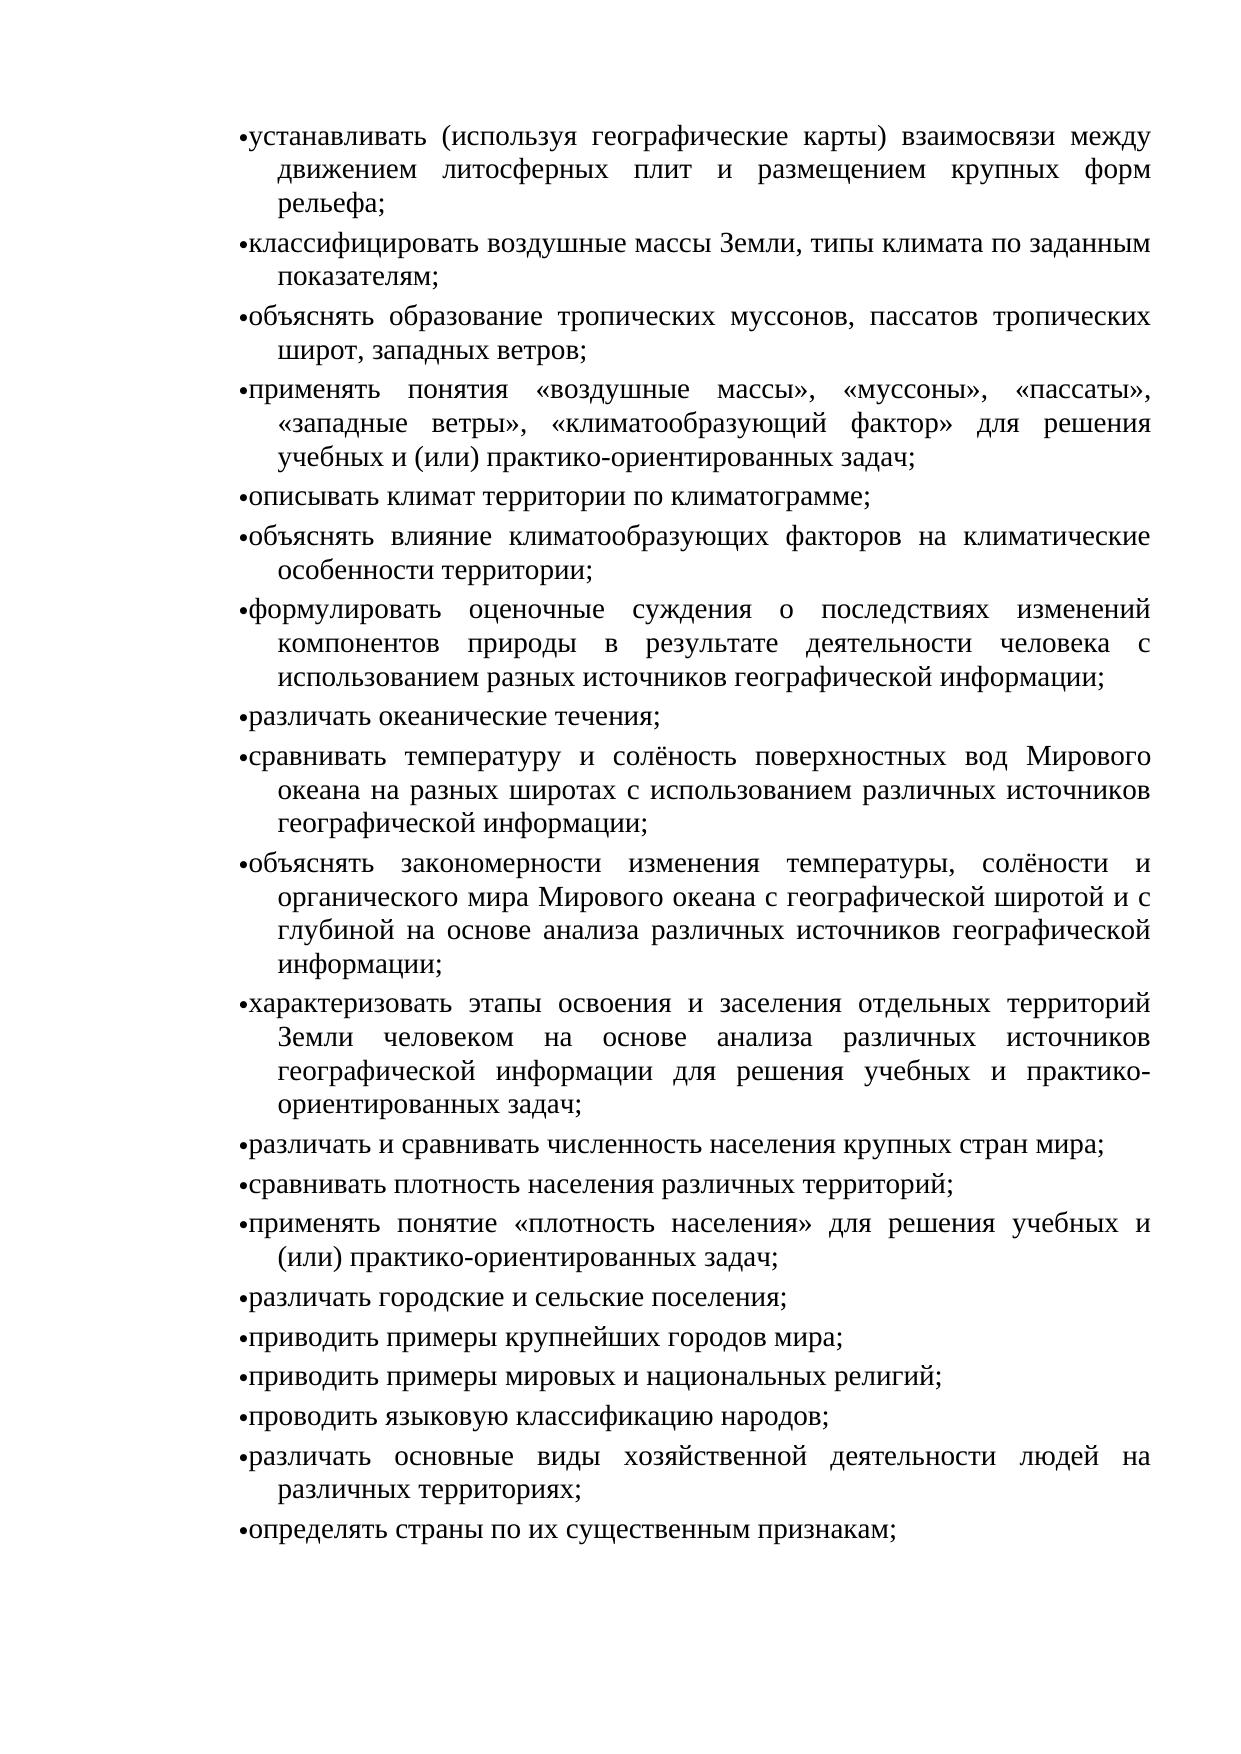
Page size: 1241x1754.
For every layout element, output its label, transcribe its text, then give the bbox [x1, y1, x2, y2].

list объяснять образование тропических муссонов, пассатов тропических широт, западных ветров; [240, 298, 1152, 365]
list формулировать оценочные суждения о последствиях изменений компонентов природы в результате деятельности человека с использованием разных источников географической информации; [240, 592, 1152, 692]
list описывать климат территории по климатограмме; [240, 478, 1152, 512]
list различать городские и сельские поселения; [240, 1279, 1152, 1312]
list проводить языковую классификацию народов; [240, 1398, 1152, 1432]
list характеризовать этапы освоения и заселения отдельных территорий Земли человеком на основе анализа различных источников географической информации для решения учебных и практико-ориентированных задач; [240, 986, 1152, 1120]
list различать основные виды хозяйственной деятельности людей на различных территориях; [240, 1438, 1152, 1505]
list устанавливать (используя географические карты) взаимосвязи между движением литосферных плит и размещением крупных форм рельефа; [240, 118, 1152, 219]
list различать и сравнивать численность населения крупных стран мира; [240, 1126, 1152, 1159]
list определять страны по их существенным признакам; [240, 1511, 1152, 1545]
list сравнивать температуру и солёность поверхностных вод Мирового океана на разных широтах с использованием различных источников географической информации; [240, 738, 1152, 839]
list классифицировать воздушные массы Земли, типы климата по заданным показателям; [240, 225, 1152, 292]
list объяснять влияние климатообразующих факторов на климатические особенности территории; [240, 518, 1152, 585]
list объяснять закономерности изменения температуры, солёности и органического мира Мирового океана с географической широтой и с глубиной на основе анализа различных источников географической информации; [240, 845, 1152, 979]
list приводить примеры крупнейших городов мира; [240, 1319, 1152, 1352]
list приводить примеры мировых и национальных религий; [240, 1358, 1152, 1392]
list применять понятие «плотность населения» для решения учебных и (или) практико-ориентированных задач; [240, 1206, 1152, 1273]
list сравнивать плотность населения различных территорий; [240, 1166, 1152, 1199]
list различать океанические течения; [240, 698, 1152, 732]
list применять понятия «воздушные массы», «муссоны», «пассаты», «западные ветры», «климатообразующий фактор» для решения учебных и (или) практико-ориентированных задач; [240, 372, 1152, 472]
